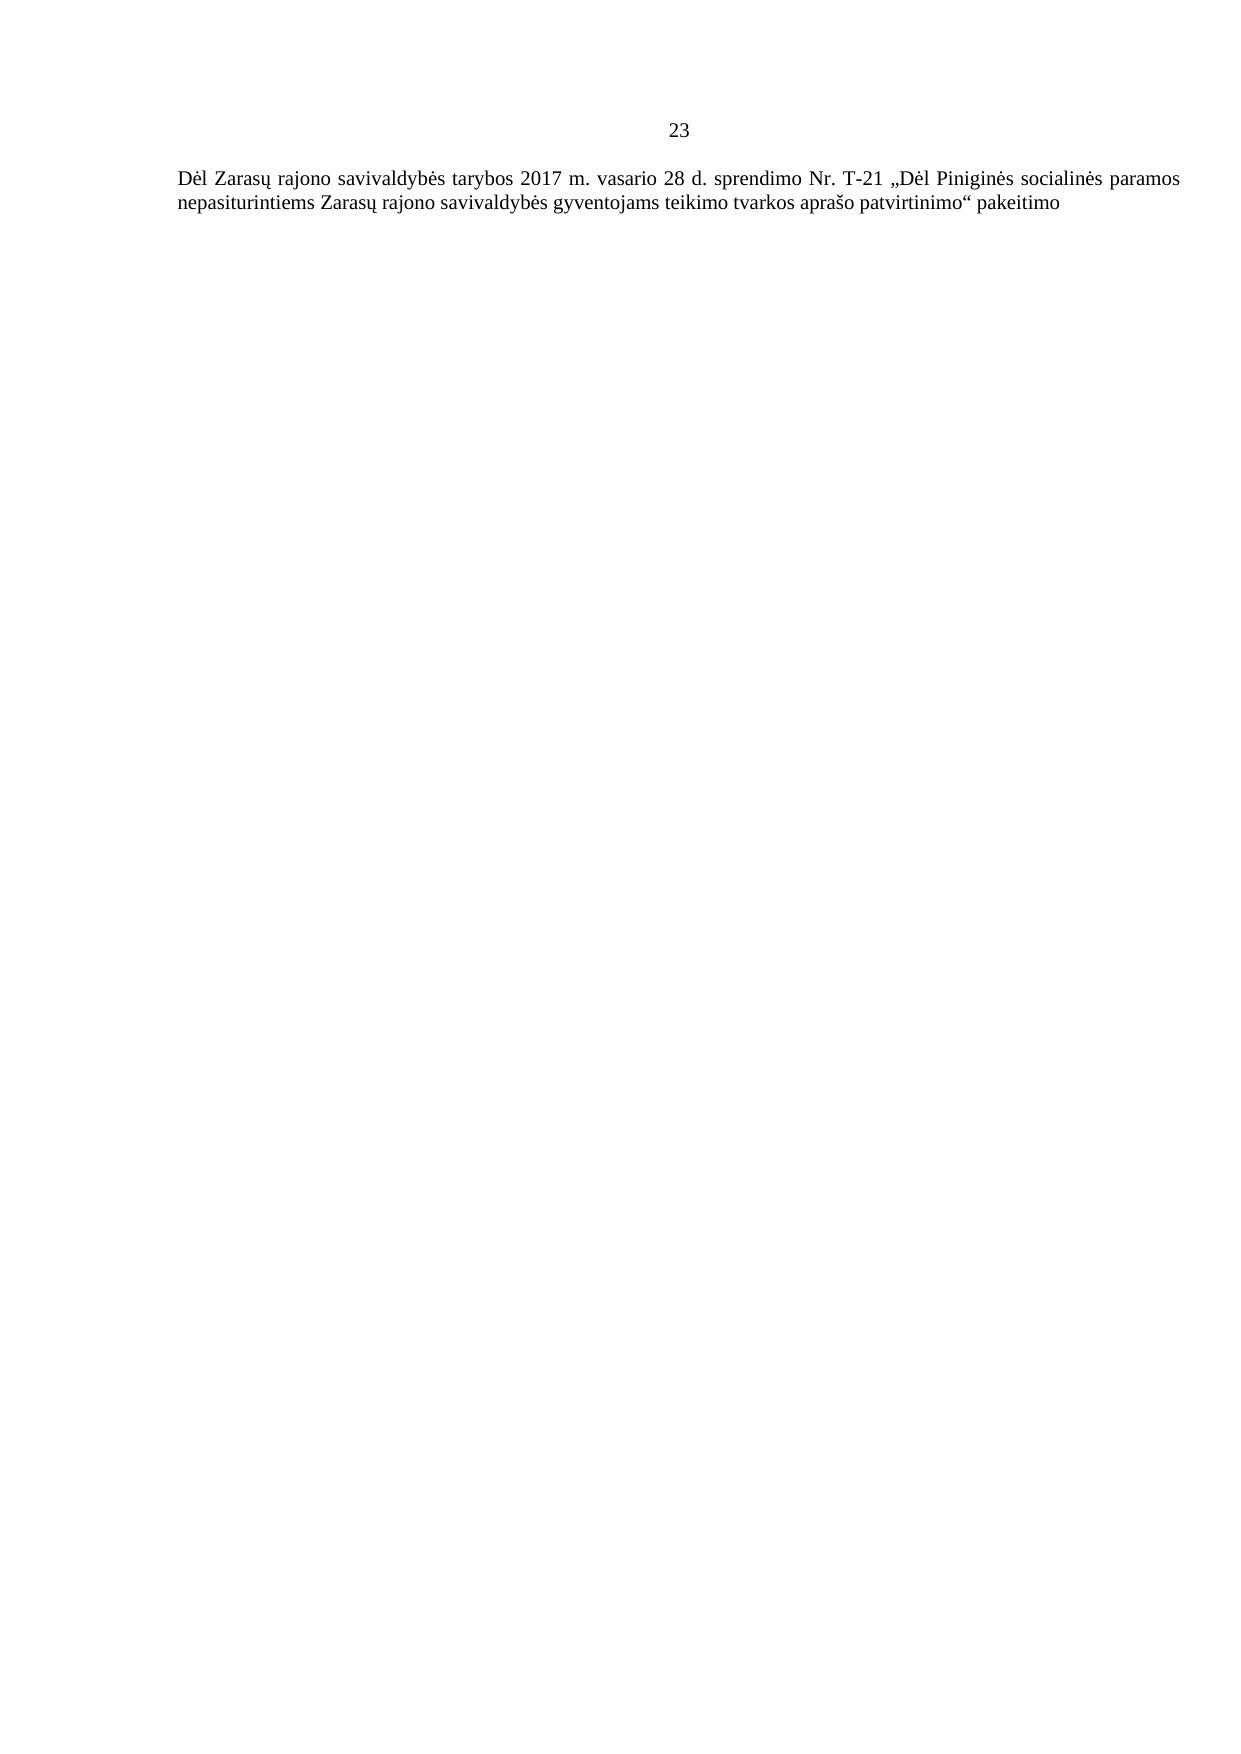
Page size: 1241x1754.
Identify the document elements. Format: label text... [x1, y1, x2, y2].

text Dėl Zarasų rajono savivaldybės tarybos 2017 m. vasario 28 d. sprendimo Nr. T-21 „Dėl Piniginės socialinės paramos nepasiturintiems Zarasų rajono savivaldybės gyventojams teikimo tvarkos aprašo patvirtinimo“ pakeitimo [177, 166, 1181, 214]
